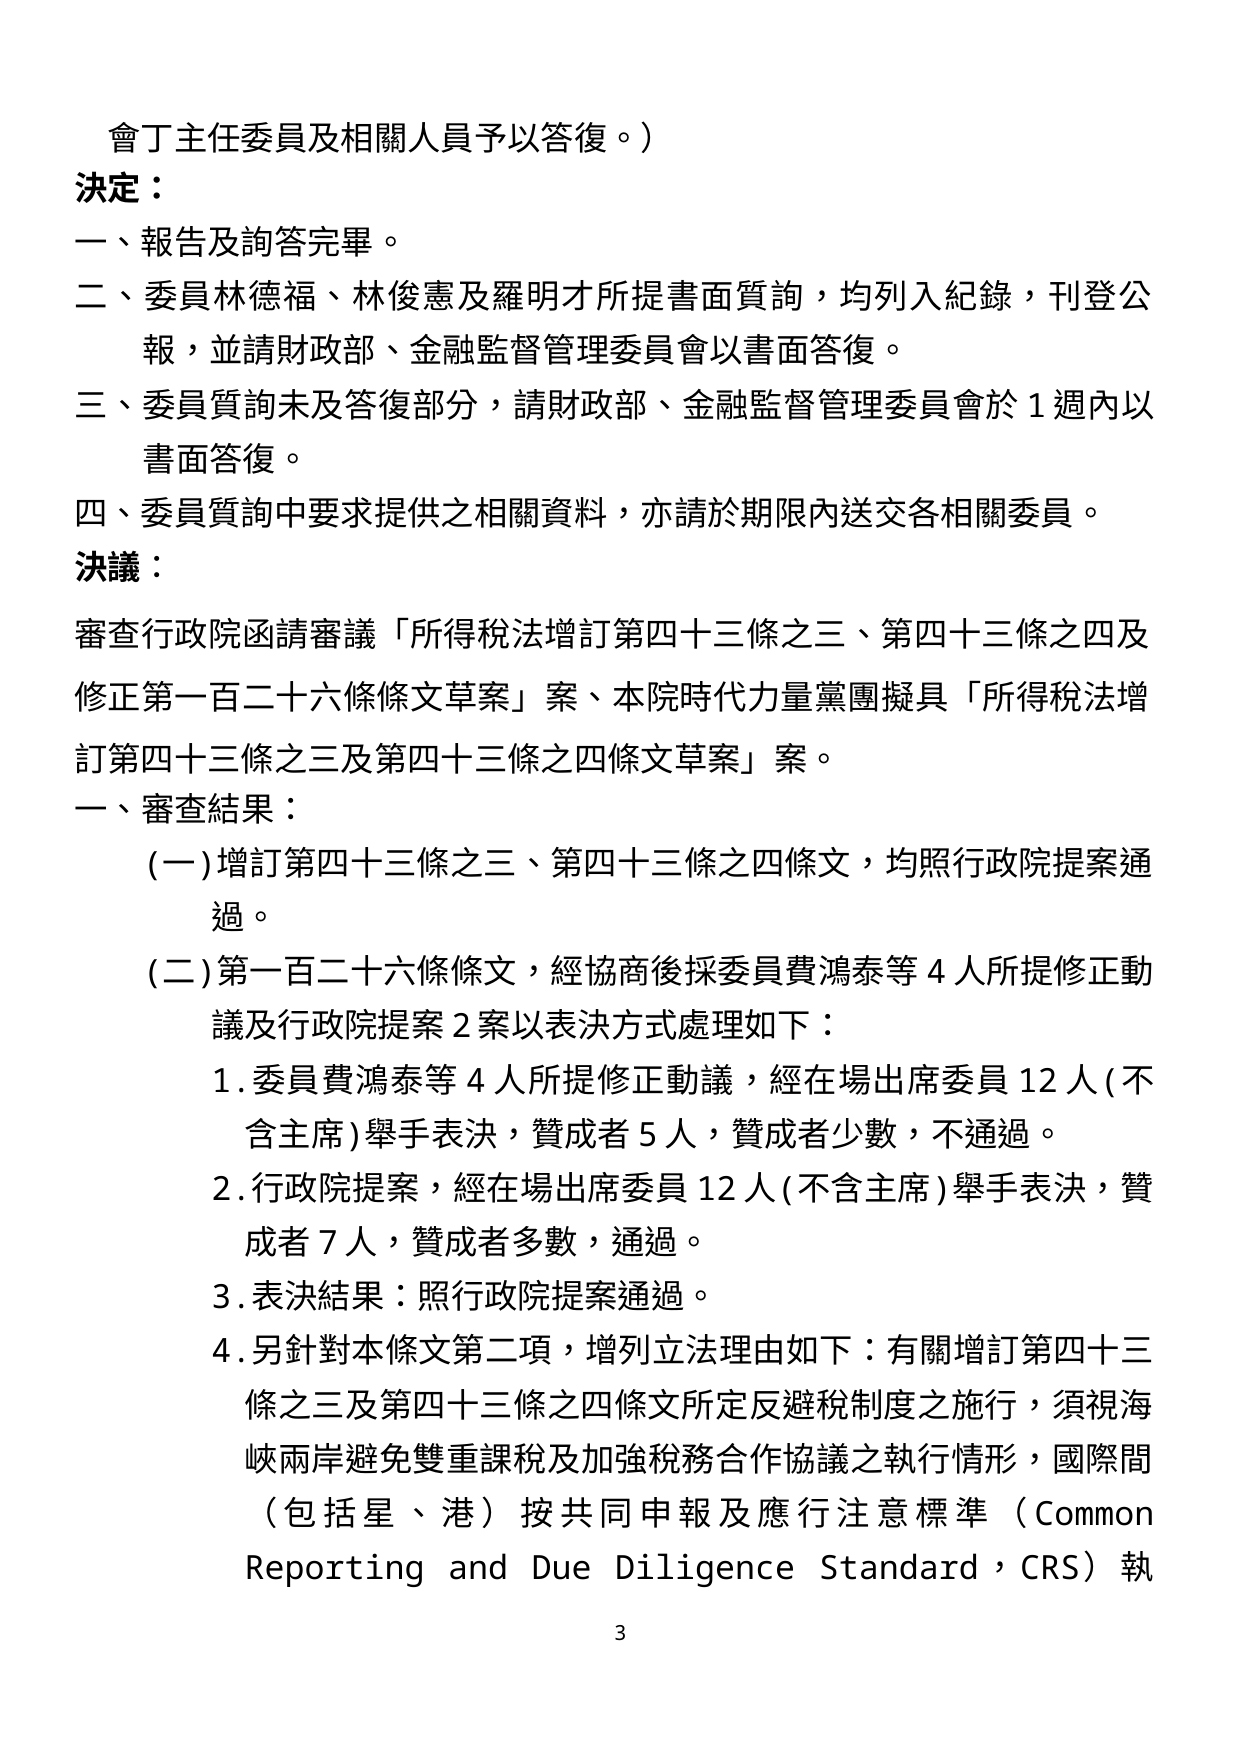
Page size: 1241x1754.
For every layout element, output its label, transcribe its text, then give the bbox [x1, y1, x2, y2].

text 決議： [74, 536, 1154, 590]
text 三、委員質詢未及答復部分，請財政部、金融監督管理委員會於1週內以書面答復。 [74, 374, 1154, 482]
text 一、審查結果： [74, 778, 1154, 832]
text （經黃委員國昌代表時代力量黨團說明提案要旨，財政部許部長提報行政院提案及回應黨團提案後，計有委員吳秉叡、黃國昌、曾銘宗、賴士葆、余宛如、江永昌、盧秀燕、王榮璋、施義芳、陳賴素美、費鴻泰、徐國勇、蔡易餘等13人提出質詢，均經財政部許部長、金融監督管理委員會丁主任委員及相關人員予以答復。） [72, 94, 1152, 157]
text (二)第一百二十六條條文，經協商後採委員費鴻泰等4人所提修正動議及行政院提案2案以表決方式處理如下： [143, 940, 1154, 1049]
text (一)增訂第四十三條之三、第四十三條之四條文，均照行政院提案通過。 [143, 832, 1154, 940]
text 二、委員林德福、林俊憲及羅明才所提書面質詢，均列入紀錄，刊登公報，並請財政部、金融監督管理委員會以書面答復。 [74, 265, 1154, 374]
text 3.表決結果：照行政院提案通過。 [211, 1265, 1154, 1319]
text 四、委員質詢中要求提供之相關資料，亦請於期限內送交各相關委員。 [74, 482, 1154, 536]
text 一、報告及詢答完畢。 [74, 211, 1154, 265]
text 4.另針對本條文第二項，增列立法理由如下：有關增訂第四十三條之三及第四十三條之四條文所定反避稅制度之施行，須視海峽兩岸避免雙重課稅及加強稅務合作協議之執行情形，國際間（包括星、港）按共同申報及應行注意標準（Common Reporting and Due Diligence Standard，CRS）執 [211, 1319, 1154, 1590]
text 1.委員費鴻泰等4人所提修正動議，經在場出席委員12人(不含主席)舉手表決，贊成者5人，贊成者少數，不通過。 [211, 1049, 1154, 1157]
text 2.行政院提案，經在場出席委員12人(不含主席)舉手表決，贊成者7人，贊成者多數，通過。 [211, 1157, 1154, 1265]
text 審查行政院函請審議「所得稅法增訂第四十三條之三、第四十三條之四及修正第一百二十六條條文草案」案、本院時代力量黨團擬具「所得稅法增訂第四十三條之三及第四十三條之四條文草案」案。 [74, 590, 1152, 778]
text 決定： [74, 157, 1152, 211]
